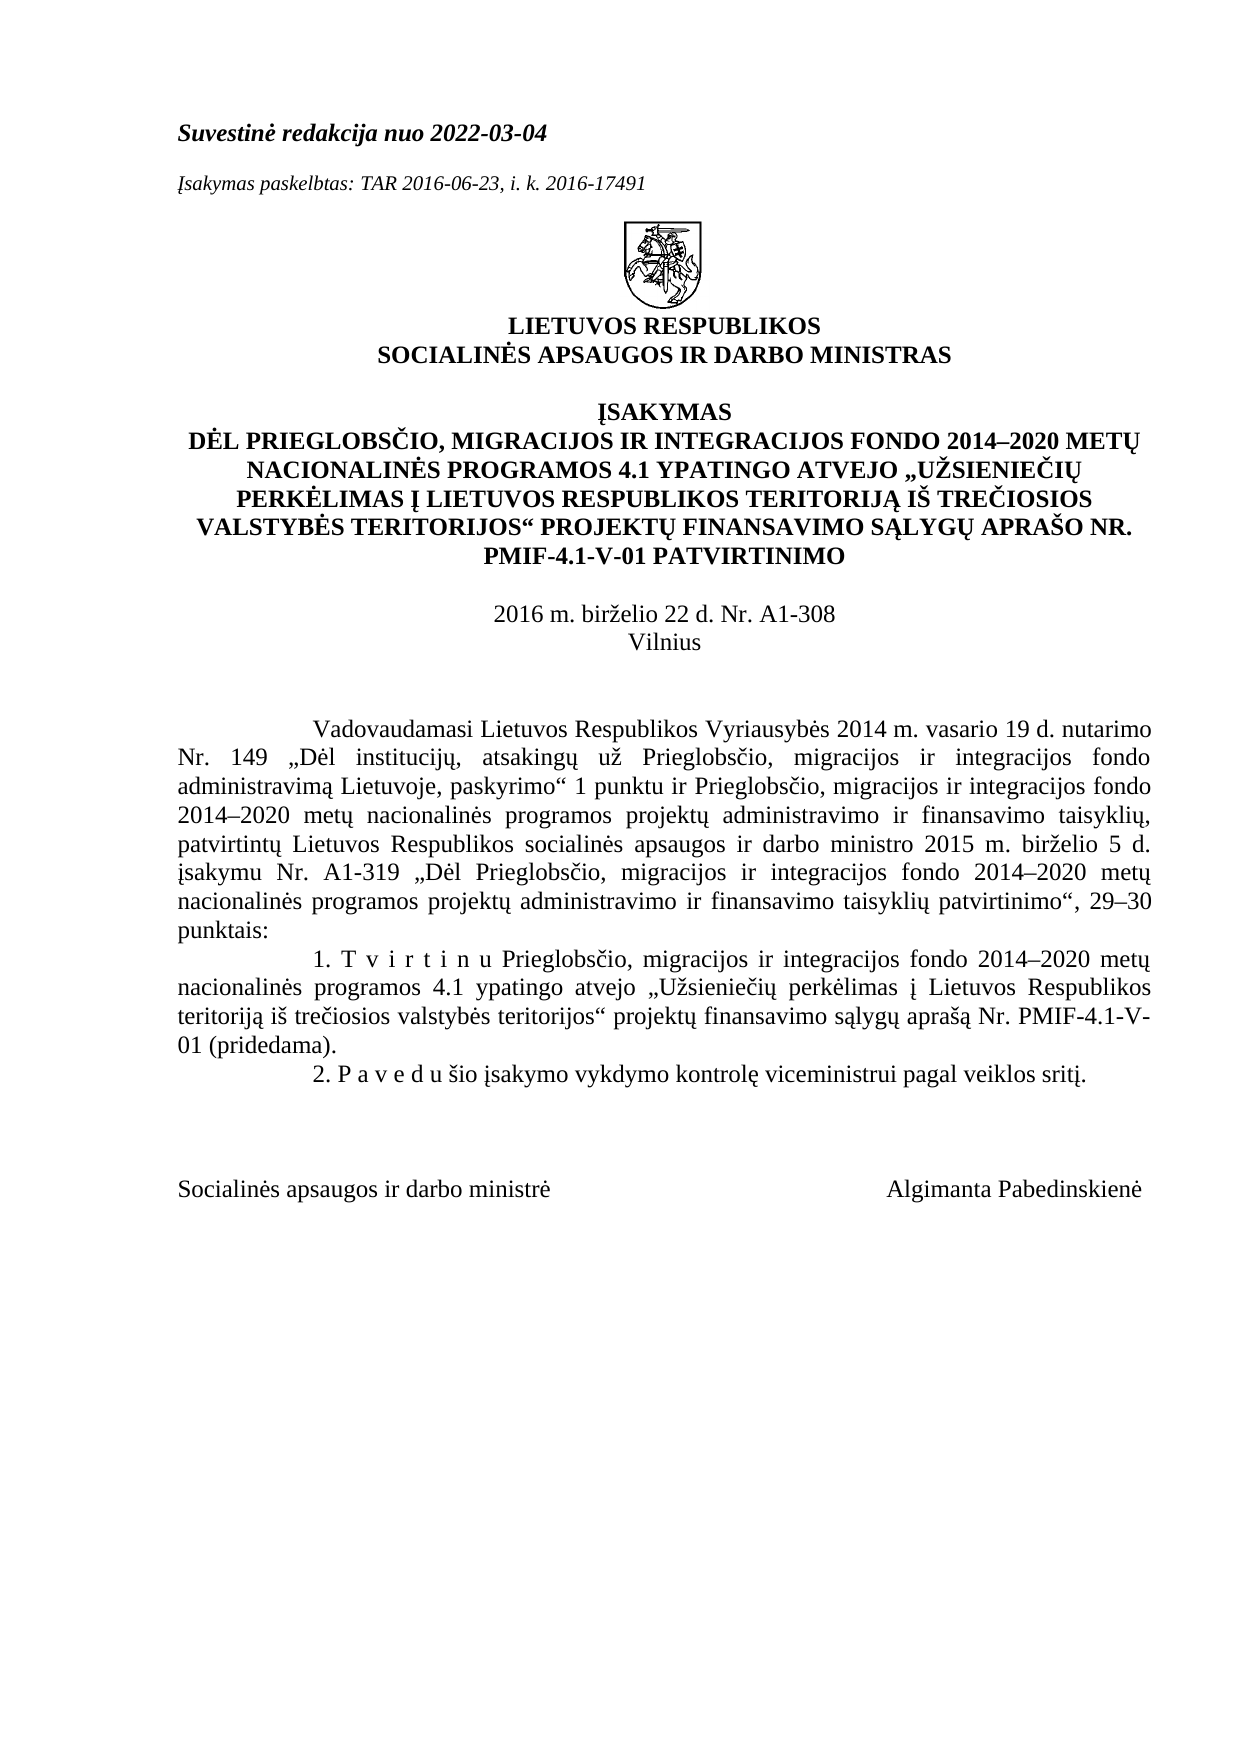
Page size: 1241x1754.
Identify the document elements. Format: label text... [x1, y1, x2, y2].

text Socialinės apsaugos ir darbo ministrė Algimanta Pabedinskienė [177, 1174, 1152, 1202]
text Vadovaudamasi Lietuvos Respublikos Vyriausybės 2014 m. vasario 19 d. nutarimo Nr. 149 „Dėl institucijų, atsakingų už Prieglobsčio, migracijos ir integracijos fondo administravimą Lietuvoje, paskyrimo“ 1 punktu ir Prieglobsčio, migracijos ir integracijos fondo 2014–2020 metų nacionalinės programos projektų administravimo ir finansavimo taisyklių, patvirtintų Lietuvos Respublikos socialinės apsaugos ir darbo ministro 2015 m. birželio 5 d. įsakymu Nr. A1-319 „Dėl Prieglobsčio, migracijos ir integracijos fondo 2014–2020 metų nacionalinės programos projektų administravimo ir finansavimo taisyklių patvirtinimo“, 29–30 punktais: [177, 714, 1152, 944]
text SOCIALINĖS APSAUGOS IR DARBO MINISTRAS [177, 340, 1152, 369]
text LIETUVOS RESPUBLIKOS [177, 311, 1152, 340]
text Įsakymas paskelbtas: TAR 2016-06-23, i. k. 2016-17491 [177, 171, 1152, 195]
text Vilnius [177, 627, 1152, 656]
text ĮSAKYMAS [177, 397, 1152, 426]
text 2016 m. birželio 22 d. Nr. A1-308 [177, 599, 1152, 627]
text DĖL PRIEGLOBSČIO, MIGRACIJOS IR INTEGRACIJOS FONDO 2014–2020 METŲ NACIONALINĖS PROGRAMOS 4.1 YPATINGO ATVEJO „UŽSIENIEČIŲ PERKĖLIMAS Į LIETUVOS RESPUBLIKOS TERITORIJĄ IŠ TREČIOSIOS VALSTYBĖS TERITORIJOS“ PROJEKTŲ FINANSAVIMO SĄLYGŲ APRAŠO NR. PMIF-4.1-V-01 PATVIRTINIMO [177, 426, 1152, 570]
text Suvestinė redakcija nuo 2022-03-04 [177, 118, 1152, 147]
text 1. T v i r t i n u Prieglobsčio, migracijos ir integracijos fondo 2014–2020 metų nacionalinės programos 4.1 ypatingo atvejo „Užsieniečių perkėlimas į Lietuvos Respublikos teritoriją iš trečiosios valstybės teritorijos“ projektų finansavimo sąlygų aprašą Nr. PMIF-4.1-V-01 (pridedama). [177, 944, 1152, 1059]
text 2. P a v e d u šio įsakymo vykdymo kontrolę viceministrui pagal veiklos sritį. [177, 1059, 1152, 1087]
